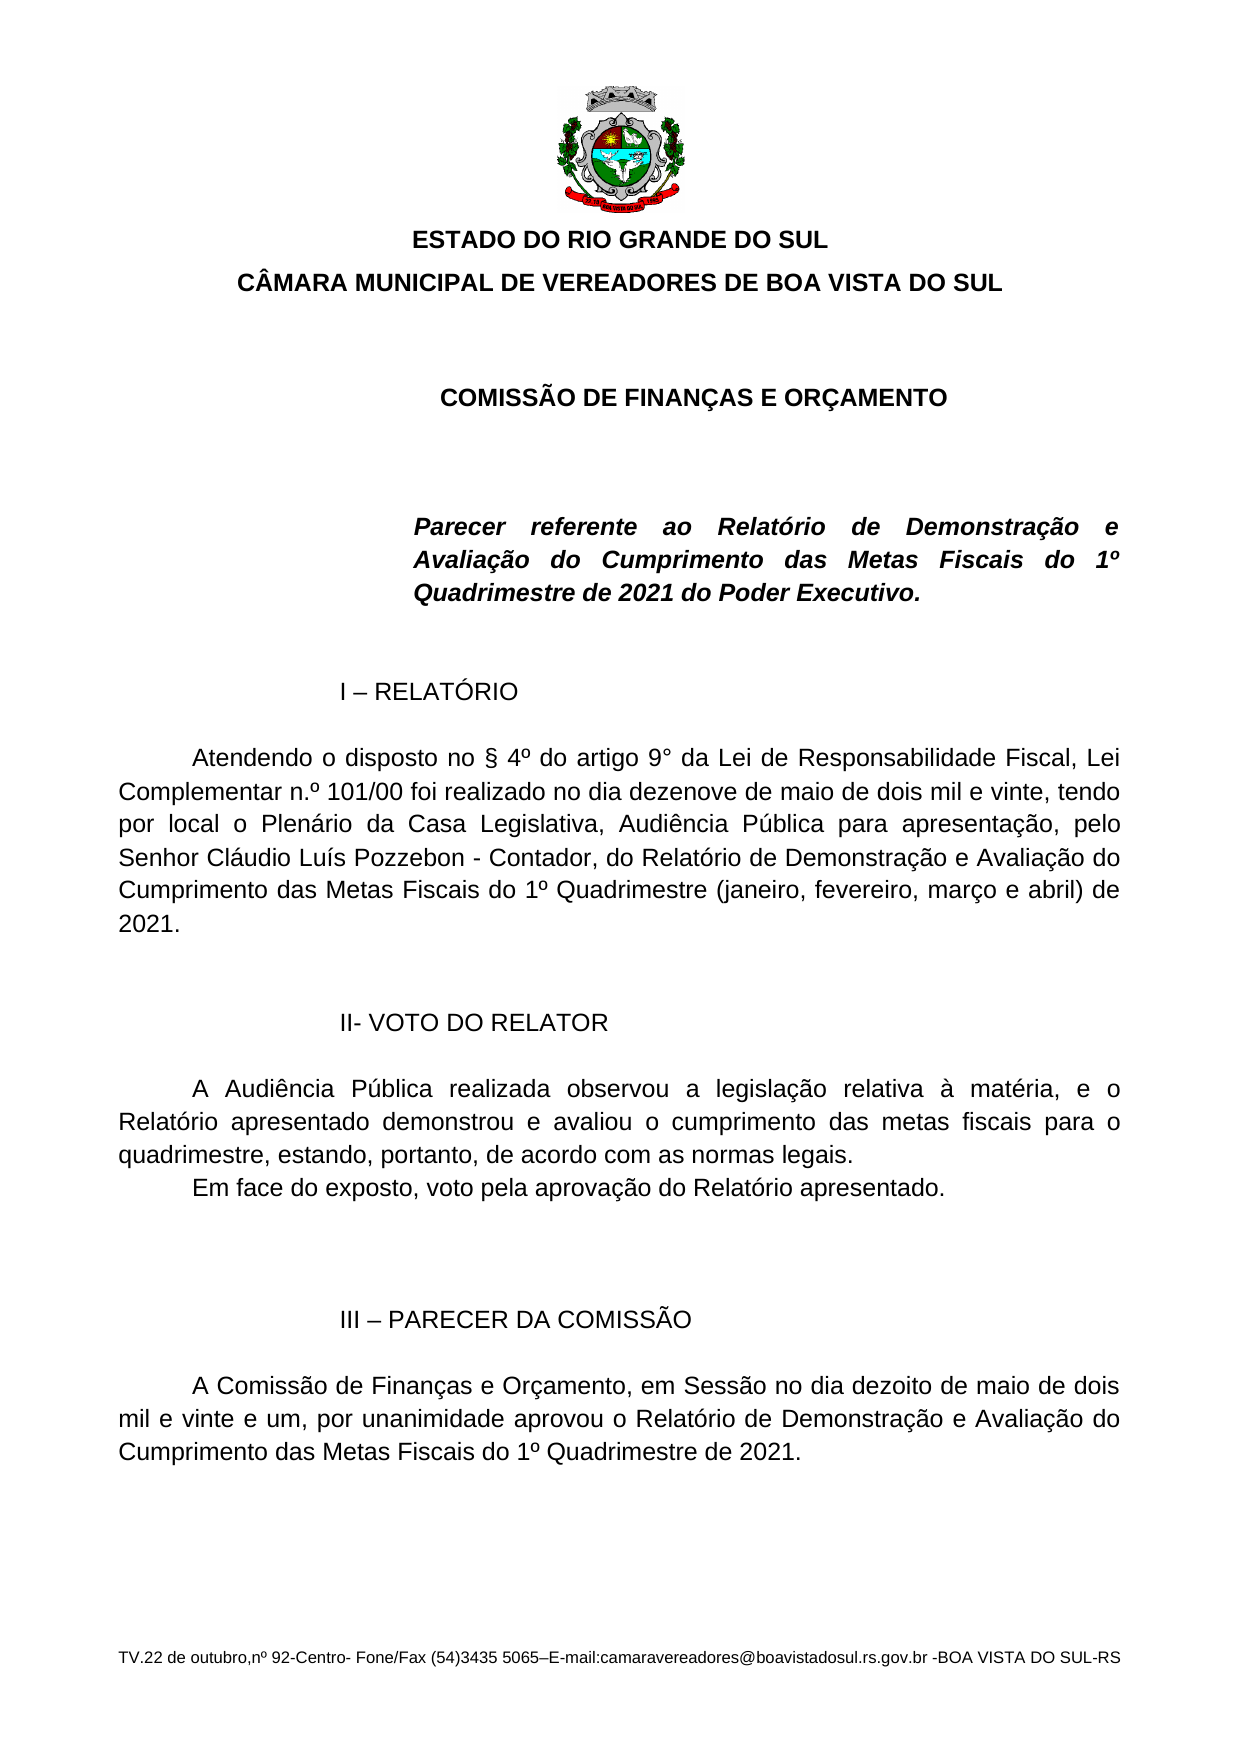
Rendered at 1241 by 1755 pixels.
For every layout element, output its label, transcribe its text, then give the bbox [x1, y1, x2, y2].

text COMISSÃO DE FINANÇAS E ORÇAMENTO [192, 383, 1122, 412]
text Atendendo o disposto no § 4º do artigo 9° da Lei de Responsabilidade Fiscal, Lei Complementar n.º 101/00 foi realizado no dia dezenove de maio de dois mil e vinte, tendo por local o Plenário da Casa Legislativa, Audiência Pública para apresentação, pelo Senhor Cláudio Luís Pozzebon - Contador, do Relatório de Demonstração e Avaliação do Cumprimento das Metas Fiscais do 1º Quadrimestre (janeiro, fevereiro, março e abril) de 2021. [118, 743, 1122, 937]
text III – PARECER DA COMISSÃO [118, 1305, 1122, 1333]
text A Comissão de Finanças e Orçamento, em Sessão no dia dezoito de maio de dois mil e vinte e um, por unanimidade aprovou o Relatório de Demonstração e Avaliação do Cumprimento das Metas Fiscais do 1º Quadrimestre de 2021. [118, 1371, 1122, 1466]
text Em face do exposto, voto pela aprovação do Relatório apresentado. [118, 1173, 1122, 1201]
text II- VOTO DO RELATOR [118, 1008, 1122, 1036]
text I – RELATÓRIO [118, 677, 1122, 706]
text Parecer referente ao Relatório de Demonstração e Avaliação do Cumprimento das Metas Fiscais do 1º Quadrimestre de 2021 do Poder Executivo. [413, 512, 1122, 607]
text A Audiência Pública realizada observou a legislação relativa à matéria, e o Relatório apresentado demonstrou e avaliou o cumprimento das metas fiscais para o quadrimestre, estando, portanto, de acordo com as normas legais. [118, 1074, 1122, 1168]
